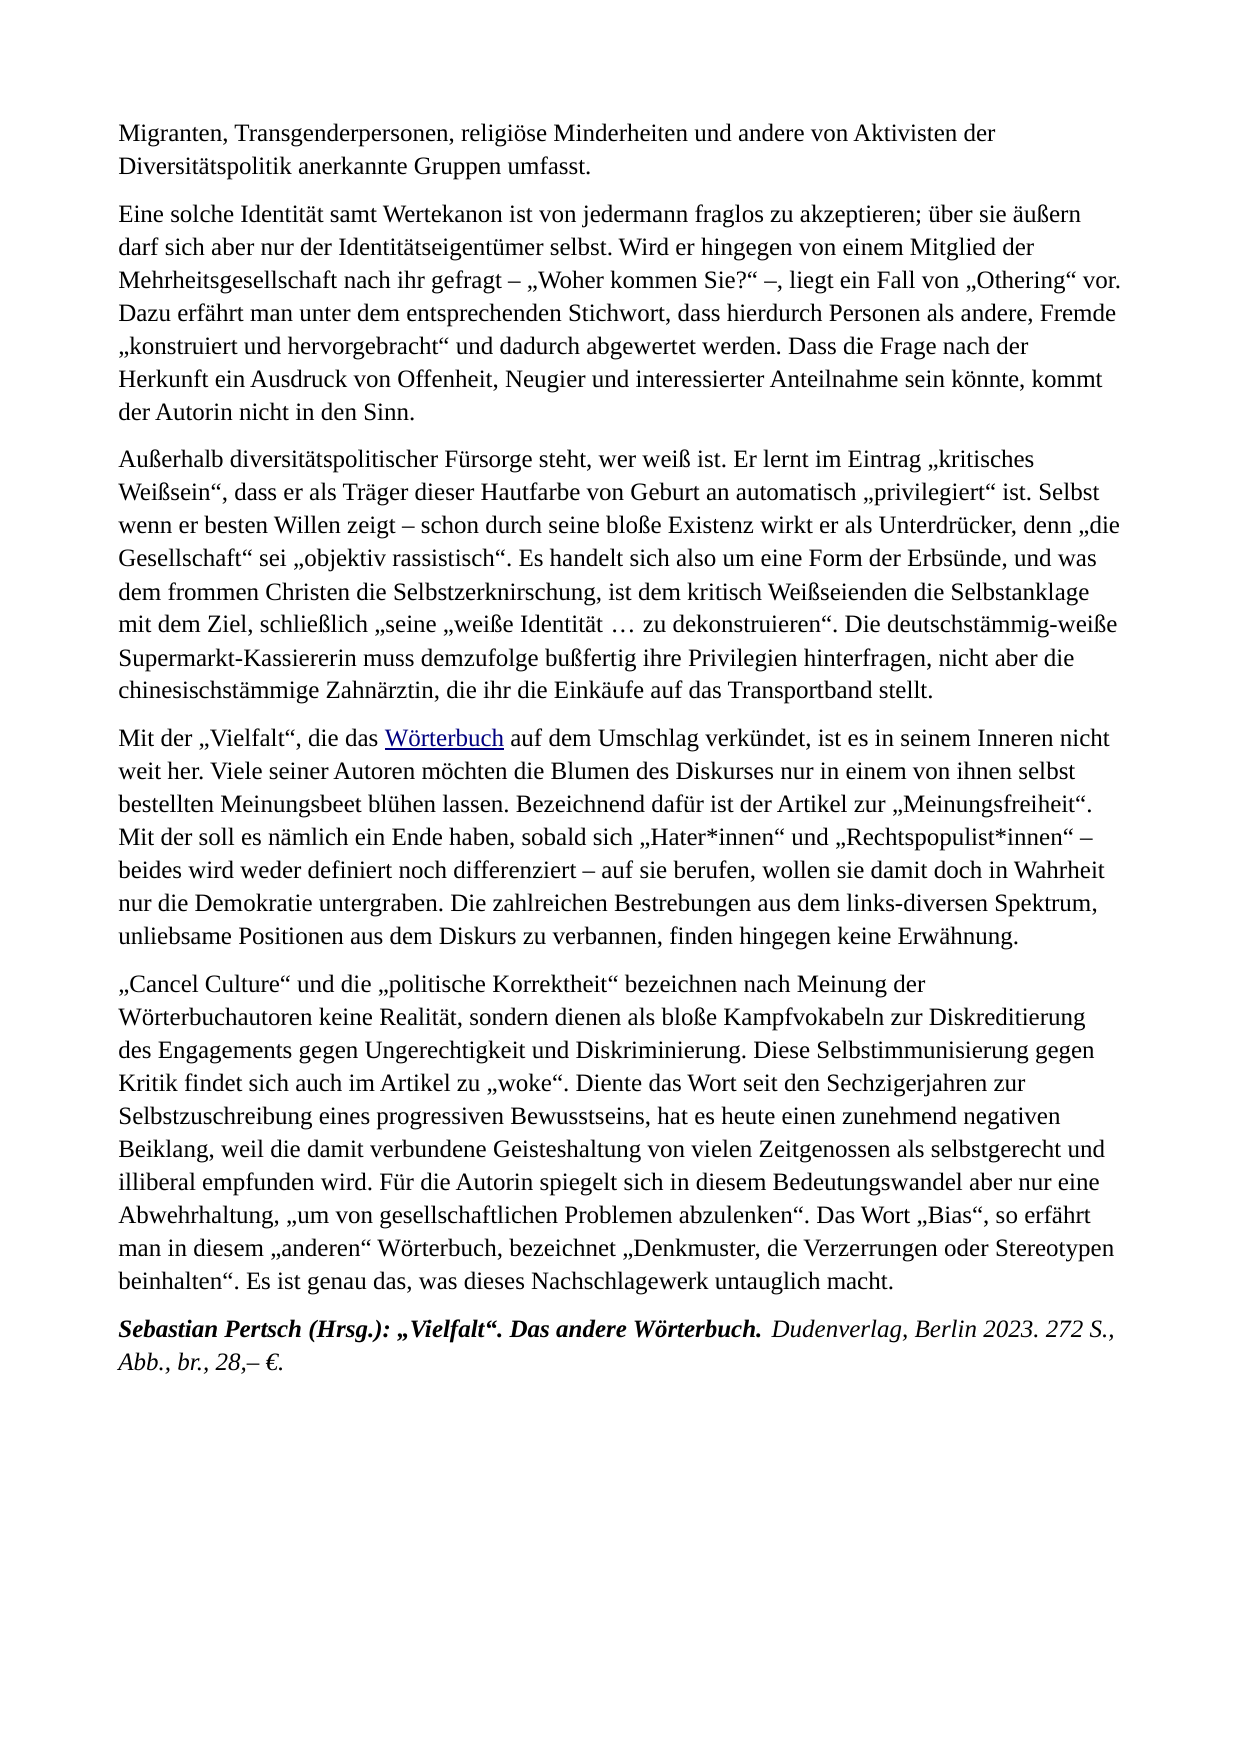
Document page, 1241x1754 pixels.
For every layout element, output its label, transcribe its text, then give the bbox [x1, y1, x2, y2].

text Mit der „Vielfalt“, die das Wörterbuch auf dem Umschlag verkündet, ist es in seinem Inneren nicht weit her. Viele seiner Autoren möchten die Blumen des Diskurses nur in einem von ihnen selbst bestellten Meinungsbeet blühen lassen. Bezeichnend dafür ist der Artikel zur „Meinungsfreiheit“. Mit der soll es nämlich ein Ende haben, sobald sich „Hater*innen“ und „Rechtspopulist*innen“ – beides wird weder definiert noch differenziert – auf sie berufen, wollen sie damit doch in Wahrheit nur die Demokratie untergraben. Die zahlreichen Bestrebungen aus dem links-diversen Spektrum, unliebsame Positionen aus dem Diskurs zu verbannen, finden hingegen keine Erwähnung. [118, 723, 1122, 950]
text „Cancel Culture“ und die „politische Korrektheit“ bezeichnen nach Meinung der Wörterbuchautoren keine Realität, sondern dienen als bloße Kampfvokabeln zur Diskreditierung des Engagements gegen Ungerechtigkeit und Diskriminierung. Diese Selbstimmunisierung gegen Kritik findet sich auch im Artikel zu „woke“. Diente das Wort seit den Sechzigerjahren zur Selbstzuschreibung eines progressiven Bewusstseins, hat es heute einen zunehmend negativen Beiklang, weil die damit verbundene Geisteshaltung von vielen Zeitgenossen als selbstgerecht und illiberal empfunden wird. Für die Autorin spiegelt sich in diesem Bedeutungswandel aber nur eine Abwehrhaltung, „um von gesellschaftlichen Problemen abzulenken“. Das Wort „Bias“, so erfährt man in diesem „anderen“ Wörterbuch, bezeichnet „Denkmuster, die Verzerrungen oder Stereotypen beinhalten“. Es ist genau das, was dieses Nachschlagewerk untauglich macht. [118, 969, 1122, 1295]
text Migranten, Transgenderpersonen, religiöse Minderheiten und andere von Aktivisten der Diversitätspolitik anerkannte Gruppen umfasst. [118, 118, 1122, 180]
text Eine solche Identität samt Wertekanon ist von jedermann fraglos zu akzeptieren; über sie äußern darf sich aber nur der Identitätseigentümer selbst. Wird er hingegen von einem Mitglied der Mehrheitsgesellschaft nach ihr gefragt – „Woher kommen Sie?“ –, liegt ein Fall von „Othering“ vor. Dazu erfährt man unter dem entsprechenden Stichwort, dass hierdurch Personen als andere, Fremde „konstruiert und hervorgebracht“ und dadurch abgewertet werden. Dass die Frage nach der Herkunft ein Ausdruck von Offenheit, Neugier und interessierter Anteilnahme sein könnte, kommt der Autorin nicht in den Sinn. [118, 199, 1122, 426]
text Sebastian Pertsch (Hrsg.): „Vielfalt“. Das andere Wörterbuch. Dudenverlag, Berlin 2023. 272 S., Abb., br., 28,– €. [118, 1314, 1122, 1376]
text Außerhalb diversitätspolitischer Fürsorge steht, wer weiß ist. Er lernt im Eintrag „kritisches Weißsein“, dass er als Träger dieser Hautfarbe von Geburt an automatisch „privilegiert“ ist. Selbst wenn er besten Willen zeigt – schon durch seine bloße Existenz wirkt er als Unterdrücker, denn „die Gesellschaft“ sei „objektiv rassistisch“. Es handelt sich also um eine Form der Erbsünde, und was dem frommen Christen die Selbstzerknirschung, ist dem kritisch Weißseienden die Selbstanklage mit dem Ziel, schließlich „seine „weiße Identität . . . zu dekonstruieren“. Die deutschstämmig-weiße Supermarkt-Kassiererin muss demzufolge bußfertig ihre Privilegien hinterfragen, nicht aber die chinesischstämmige Zahnärztin, die ihr die Einkäufe auf das Transportband stellt. [118, 444, 1122, 704]
